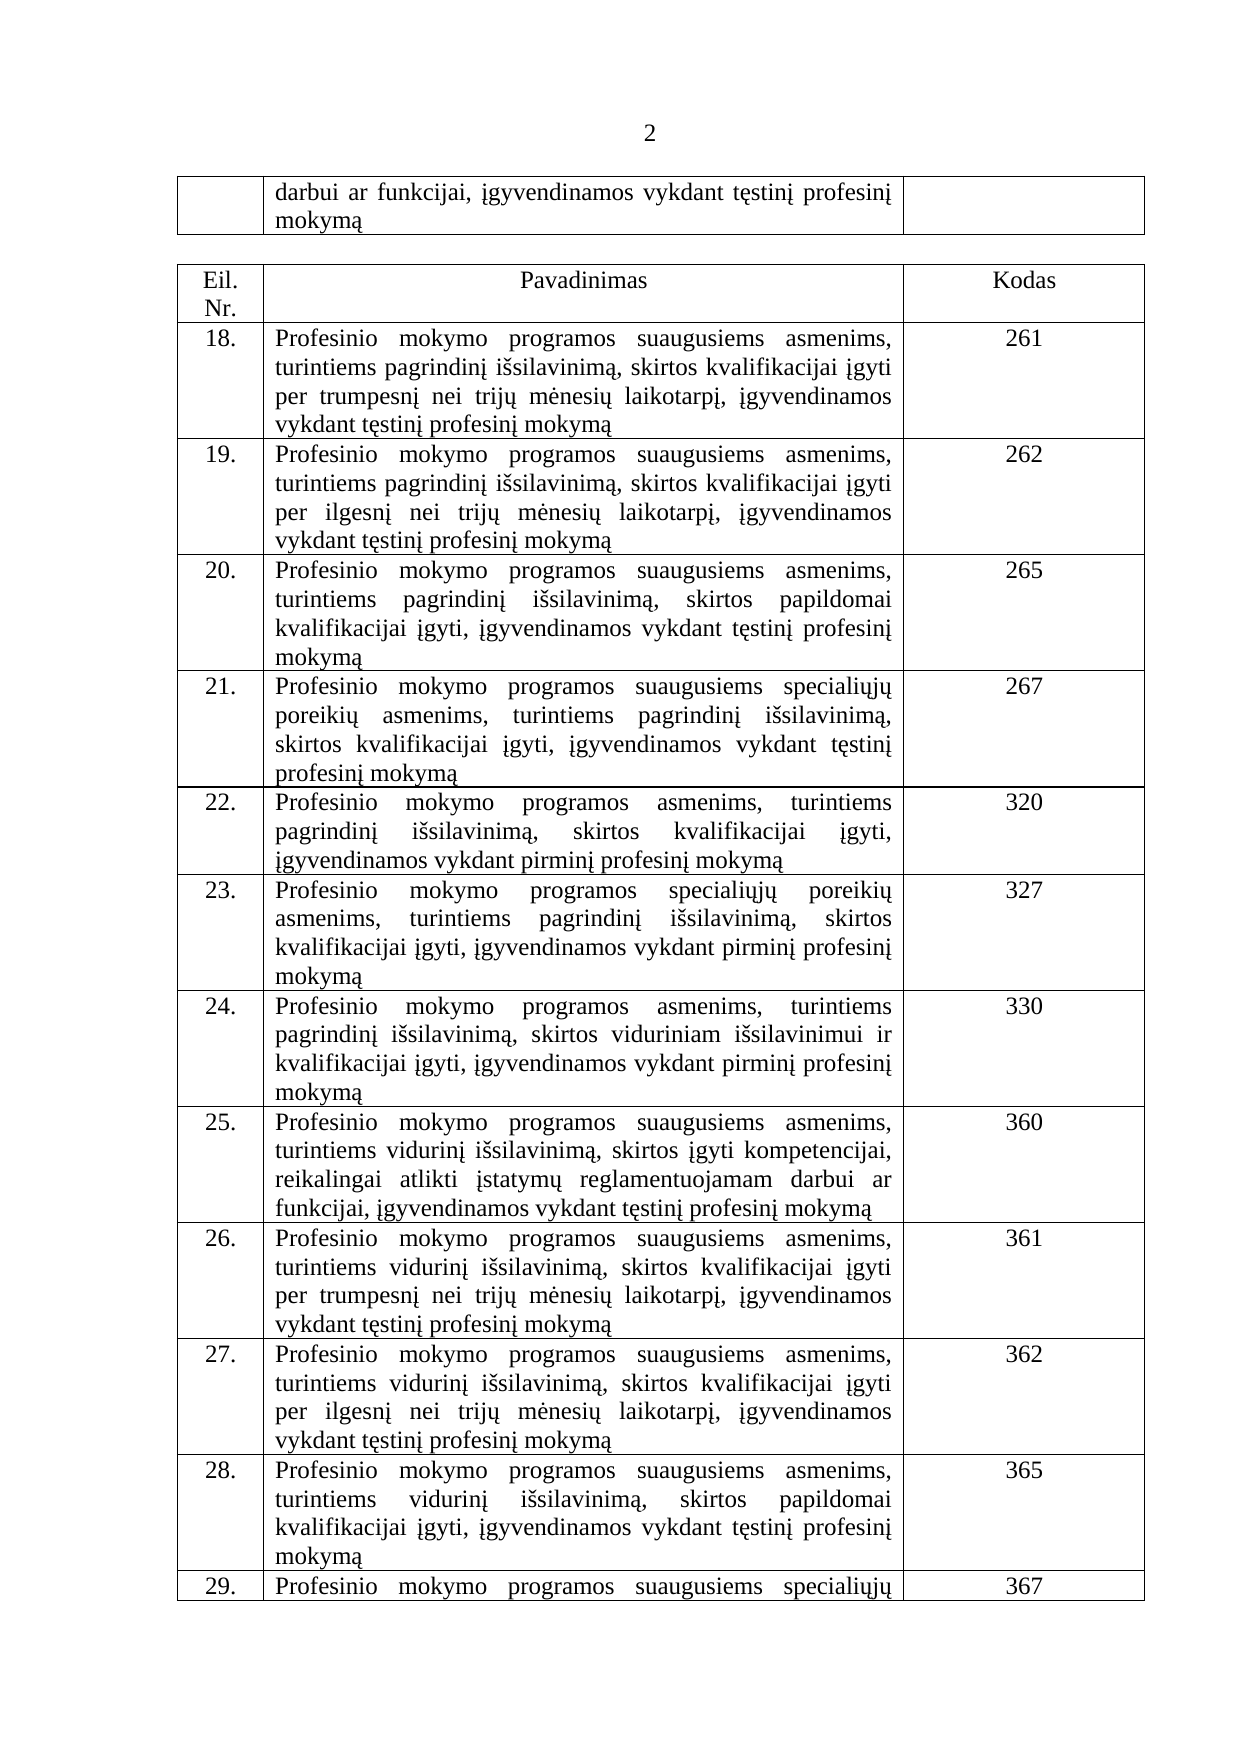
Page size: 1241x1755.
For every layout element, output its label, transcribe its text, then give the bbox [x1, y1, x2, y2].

table_cell 22. [178, 788, 263, 874]
table_header Kodas [904, 265, 1144, 322]
table_cell 26. [178, 1223, 263, 1338]
table_cell Profesinio mokymo programos suaugusiems asmenims, turintiems pagrindinį išsilavinimą, skirtos papildomai kvalifikacijai įgyti, įgyvendinamos vykdant tęstinį profesinį mokymą [264, 555, 903, 670]
table_cell Profesinio mokymo programos suaugusiems asmenims, turintiems vidurinį išsilavinimą, skirtos papildomai kvalifikacijai įgyti, įgyvendinamos vykdant tęstinį profesinį mokymą [264, 1455, 903, 1570]
table_cell 23. [178, 875, 263, 990]
table_cell 265 [904, 555, 1144, 670]
table_cell 262 [904, 439, 1144, 554]
table_cell 360 [904, 1107, 1144, 1222]
table_cell 20. [178, 555, 263, 670]
table_cell 261 [904, 323, 1144, 438]
table_cell 367 [904, 1571, 1144, 1600]
table_cell Profesinio mokymo programos suaugusiems asmenims, turintiems pagrindinį išsilavinimą, skirtos kvalifikacijai įgyti per trumpesnį nei trijų mėnesių laikotarpį, įgyvendinamos vykdant tęstinį profesinį mokymą [264, 323, 903, 438]
table_header Eil. Nr. [178, 265, 263, 322]
table_cell Profesinio mokymo programos asmenims, turintiems pagrindinį išsilavinimą, skirtos viduriniam išsilavinimui ir kvalifikacijai įgyti, įgyvendinamos vykdant pirminį profesinį mokymą [264, 991, 903, 1106]
table_cell 19. [178, 439, 263, 554]
table_cell 29. [178, 1571, 263, 1600]
table_cell Profesinio mokymo programos suaugusiems asmenims, turintiems vidurinį išsilavinimą, skirtos kvalifikacijai įgyti per trumpesnį nei trijų mėnesių laikotarpį, įgyvendinamos vykdant tęstinį profesinį mokymą [264, 1223, 903, 1338]
table_cell 362 [904, 1339, 1144, 1454]
table_cell Profesinio mokymo programos specialiųjų poreikių asmenims, turintiems pagrindinį išsilavinimą, skirtos kvalifikacijai įgyti, įgyvendinamos vykdant pirminį profesinį mokymą [264, 875, 903, 990]
table_cell Profesinio mokymo programos suaugusiems asmenims, turintiems vidurinį išsilavinimą, skirtos kvalifikacijai įgyti per ilgesnį nei trijų mėnesių laikotarpį, įgyvendinamos vykdant tęstinį profesinį mokymą [264, 1339, 903, 1454]
table_cell [904, 177, 1144, 234]
table_cell 267 [904, 671, 1144, 786]
table_cell Profesinio mokymo programos asmenims, turintiems pagrindinį išsilavinimą, skirtos kvalifikacijai įgyti, įgyvendinamos vykdant pirminį profesinį mokymą [264, 788, 903, 874]
table_cell Profesinio mokymo programos suaugusiems asmenims, turintiems pagrindinį išsilavinimą, skirtos kvalifikacijai įgyti per ilgesnį nei trijų mėnesių laikotarpį, įgyvendinamos vykdant tęstinį profesinį mokymą [264, 439, 903, 554]
table_cell 18. [178, 323, 263, 438]
table_header Pavadinimas [264, 265, 903, 322]
table_cell [178, 177, 263, 234]
table_cell darbui ar funkcijai, įgyvendinamos vykdant tęstinį profesinį mokymą [264, 177, 903, 234]
table_cell 320 [904, 788, 1144, 874]
table_cell 365 [904, 1455, 1144, 1570]
table_cell 25. [178, 1107, 263, 1222]
table_cell 361 [904, 1223, 1144, 1338]
table_cell 24. [178, 991, 263, 1106]
table_cell 330 [904, 991, 1144, 1106]
table_cell 27. [178, 1339, 263, 1454]
table_cell 28. [178, 1455, 263, 1570]
table_cell Profesinio mokymo programos suaugusiems specialiųjų [264, 1571, 903, 1600]
table_cell Profesinio mokymo programos suaugusiems asmenims, turintiems vidurinį išsilavinimą, skirtos įgyti kompetencijai, reikalingai atlikti įstatymų reglamentuojamam darbui ar funkcijai, įgyvendinamos vykdant tęstinį profesinį mokymą [264, 1107, 903, 1222]
table_cell 327 [904, 875, 1144, 990]
table_cell Profesinio mokymo programos suaugusiems specialiųjų poreikių asmenims, turintiems pagrindinį išsilavinimą, skirtos kvalifikacijai įgyti, įgyvendinamos vykdant tęstinį profesinį mokymą [264, 671, 903, 786]
table_cell 21. [178, 671, 263, 786]
